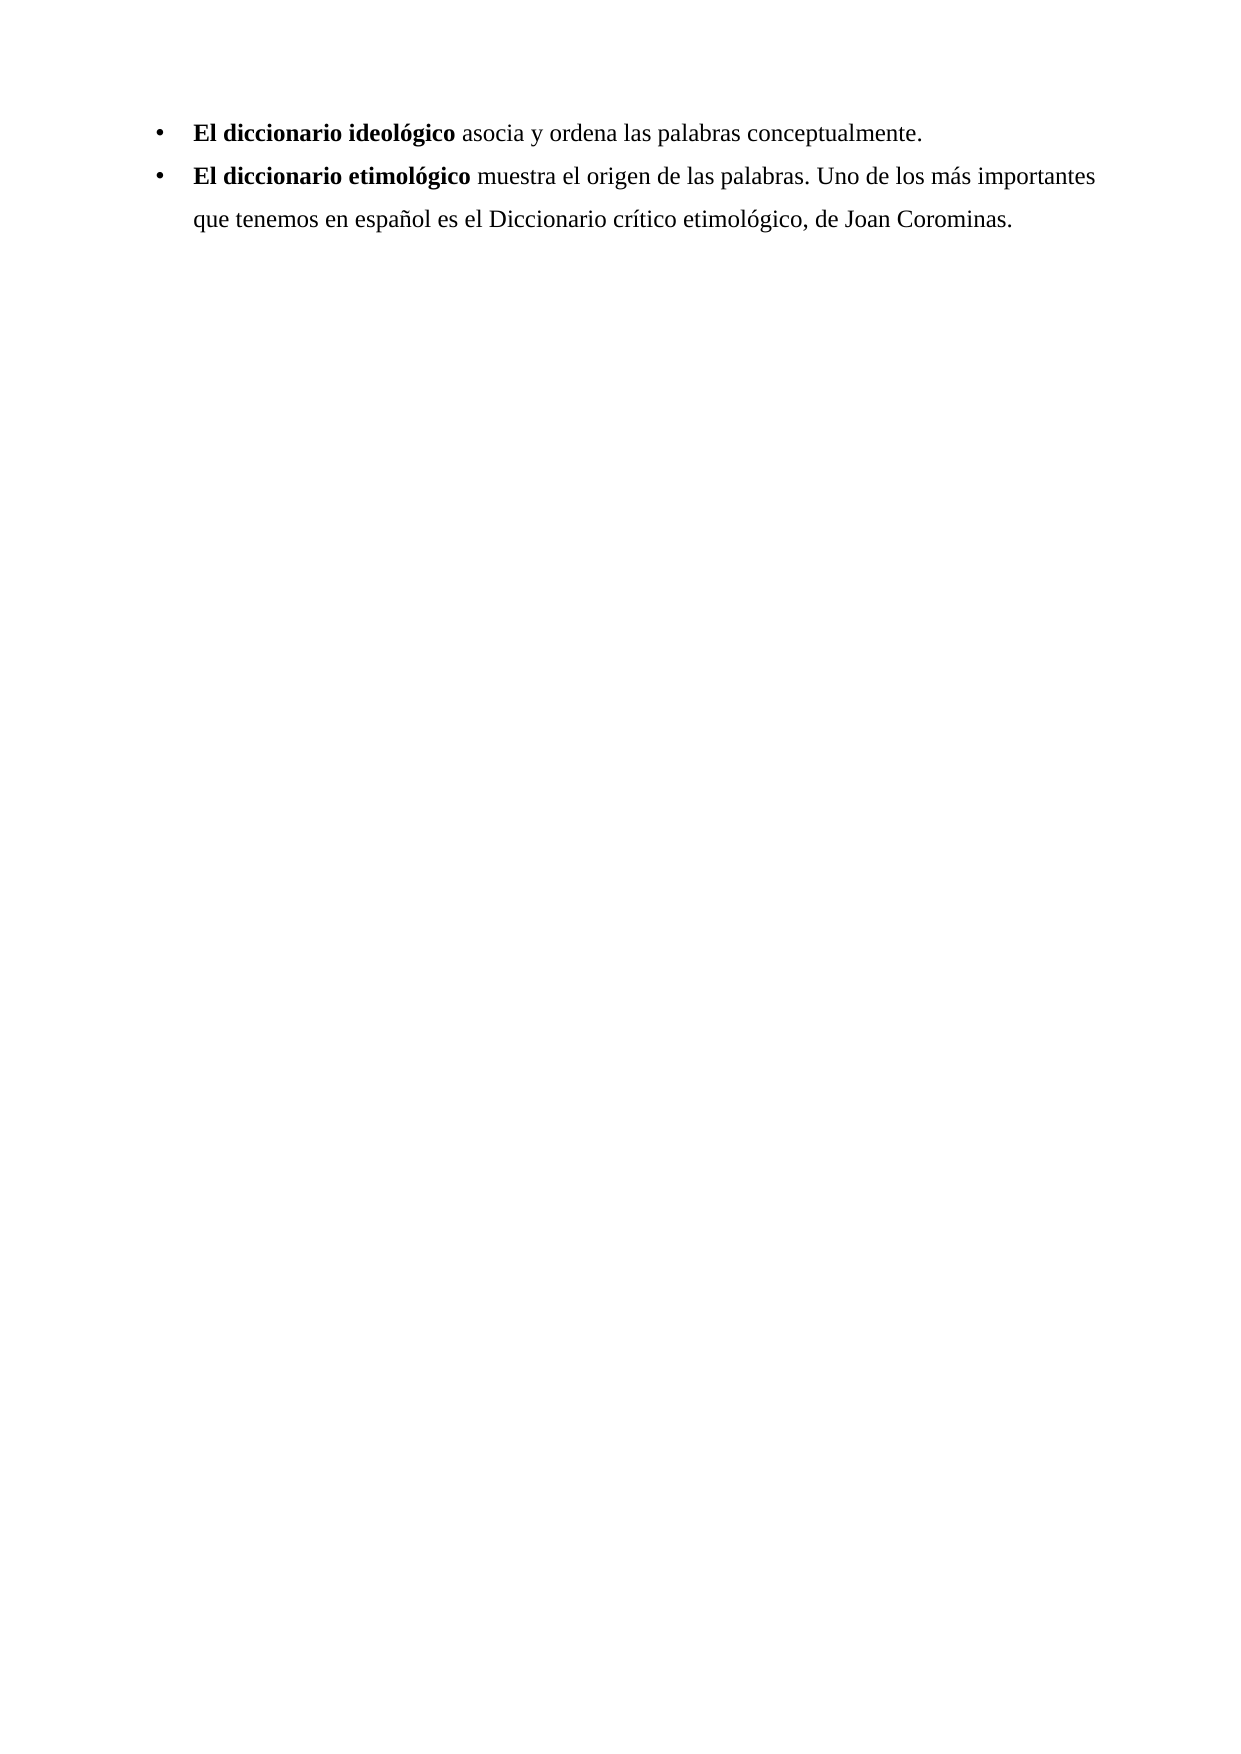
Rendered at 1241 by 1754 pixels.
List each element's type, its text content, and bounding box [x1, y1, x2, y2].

list El diccionario ideológico asocia y ordena las palabras conceptualmente. [156, 118, 1122, 147]
list El diccionario etimológico muestra el origen de las palabras. Uno de los más importantes que tenemos en español es el Diccionario crítico etimológico, de Joan Corominas. [156, 161, 1122, 233]
